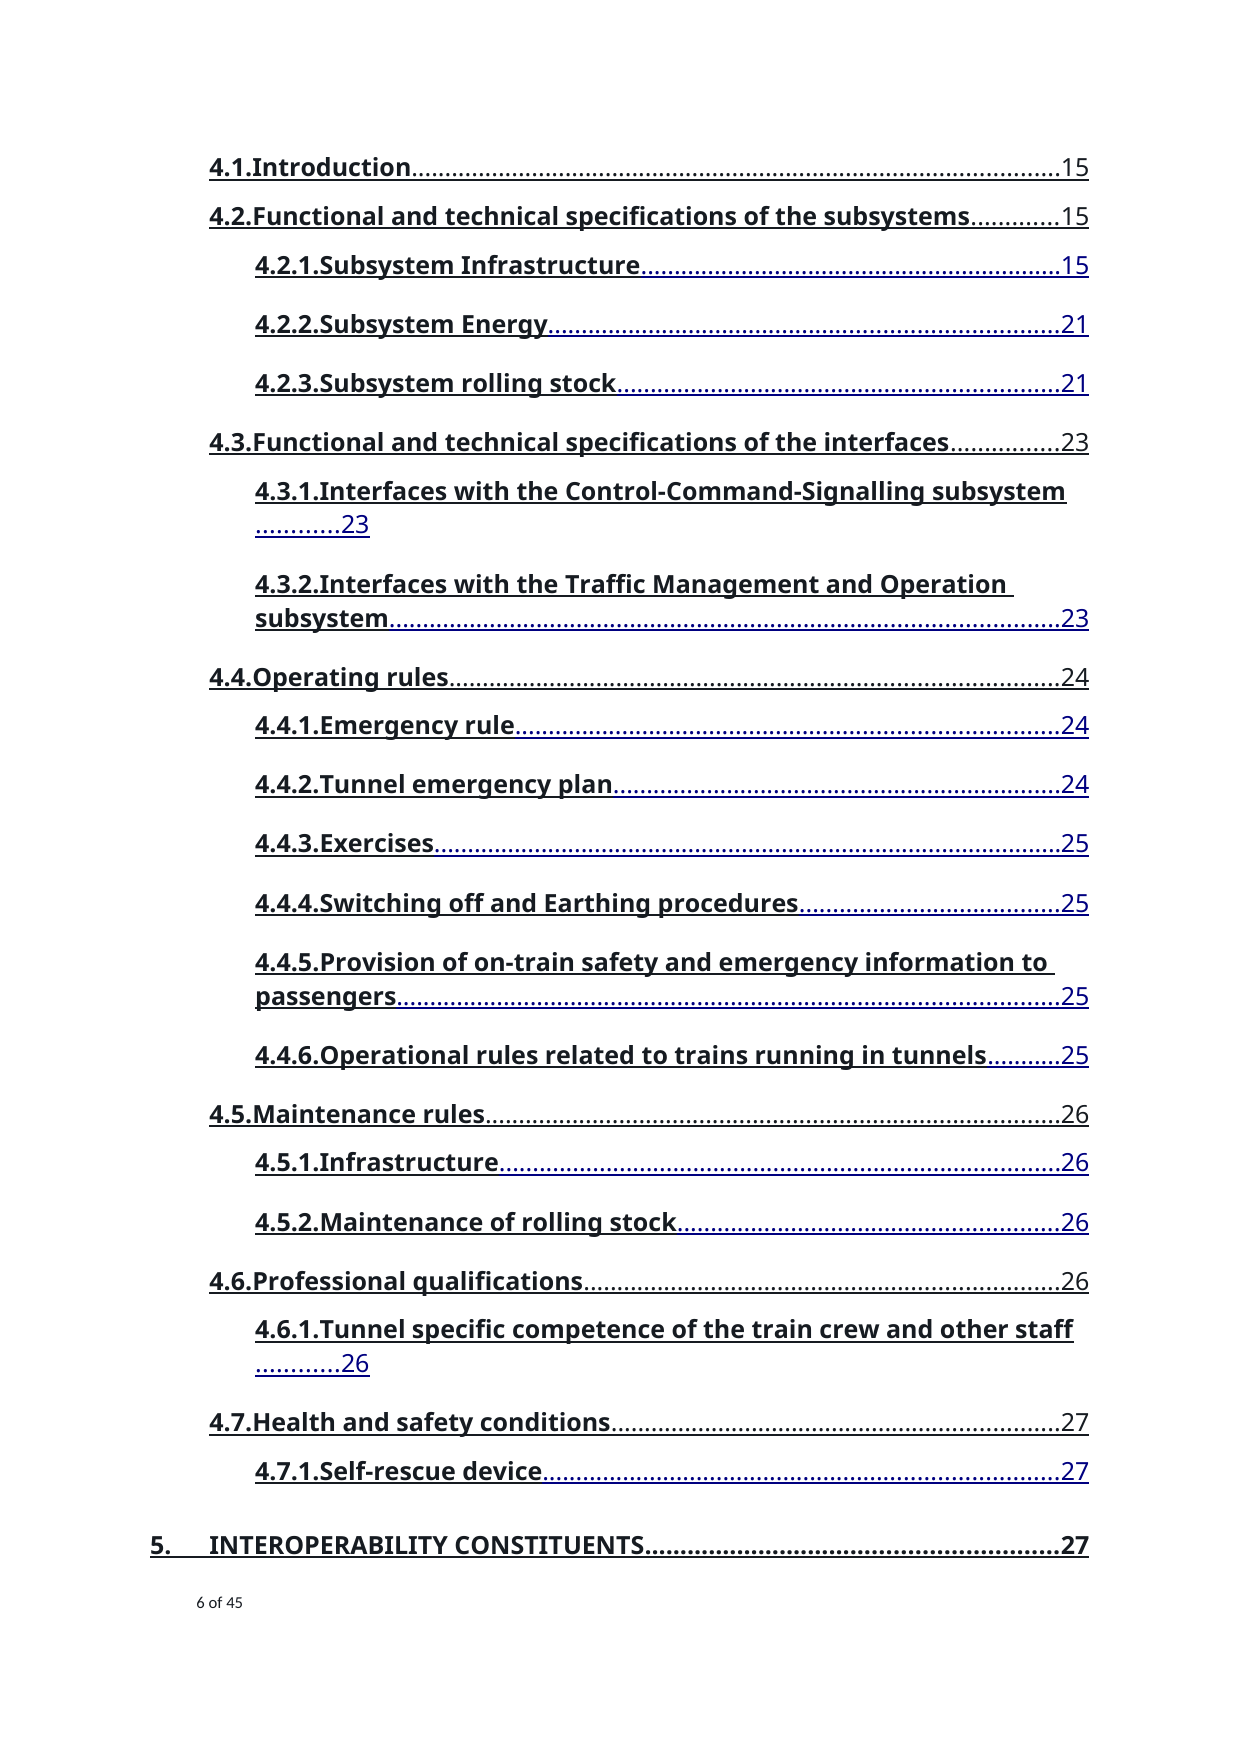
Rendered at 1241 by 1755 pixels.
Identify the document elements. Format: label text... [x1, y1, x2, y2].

text 4.2.3. Subsystem rolling stock 21 [255, 365, 1090, 399]
text 4.3. Functional and technical specifications of the interfaces 23 [209, 424, 1090, 458]
text 4.5. Maintenance rules 26 [209, 1096, 1090, 1131]
text 4.7. Health and safety conditions 27 [209, 1405, 1090, 1439]
text 4.7.1. Self-rescue device 27 [255, 1454, 1090, 1488]
text 4.1. Introduction 15 [209, 150, 1090, 184]
text 4.2.2. Subsystem Energy 21 [255, 306, 1090, 340]
text 4.4.6. Operational rules related to trains running in tunnels 25 [255, 1037, 1090, 1071]
text 5. INTEROPERABILITY CONSTITUENTS 27 [150, 1527, 1090, 1561]
text 4.4.5. Provision of on-train safety and emergency information to passengers 25 [255, 944, 1090, 1012]
text 4.6.1. Tunnel specific competence of the train crew and other staff 26 [255, 1312, 1090, 1380]
text 4.2.1. Subsystem Infrastructure 15 [255, 247, 1090, 281]
text 4.4.2. Tunnel emergency plan 24 [255, 767, 1090, 801]
text 4.4. Operating rules 24 [209, 659, 1090, 693]
text 4.3.1. Interfaces with the Control-Command-Signalling subsystem 23 [255, 473, 1090, 541]
text 4.4.1. Emergency rule 24 [255, 708, 1090, 742]
text 4.5.1. Infrastructure 26 [255, 1145, 1090, 1179]
text 4.5.2. Maintenance of rolling stock 26 [255, 1204, 1090, 1238]
text 4.4.3. Exercises 25 [255, 826, 1090, 860]
text 4.4.4. Switching off and Earthing procedures 25 [255, 885, 1090, 919]
text 4.2. Functional and technical specifications of the subsystems 15 [209, 199, 1090, 233]
text 4.6. Professional qualifications 26 [209, 1263, 1090, 1297]
text 4.3.2. Interfaces with the Traffic Management and Operation subsystem 23 [255, 566, 1090, 634]
